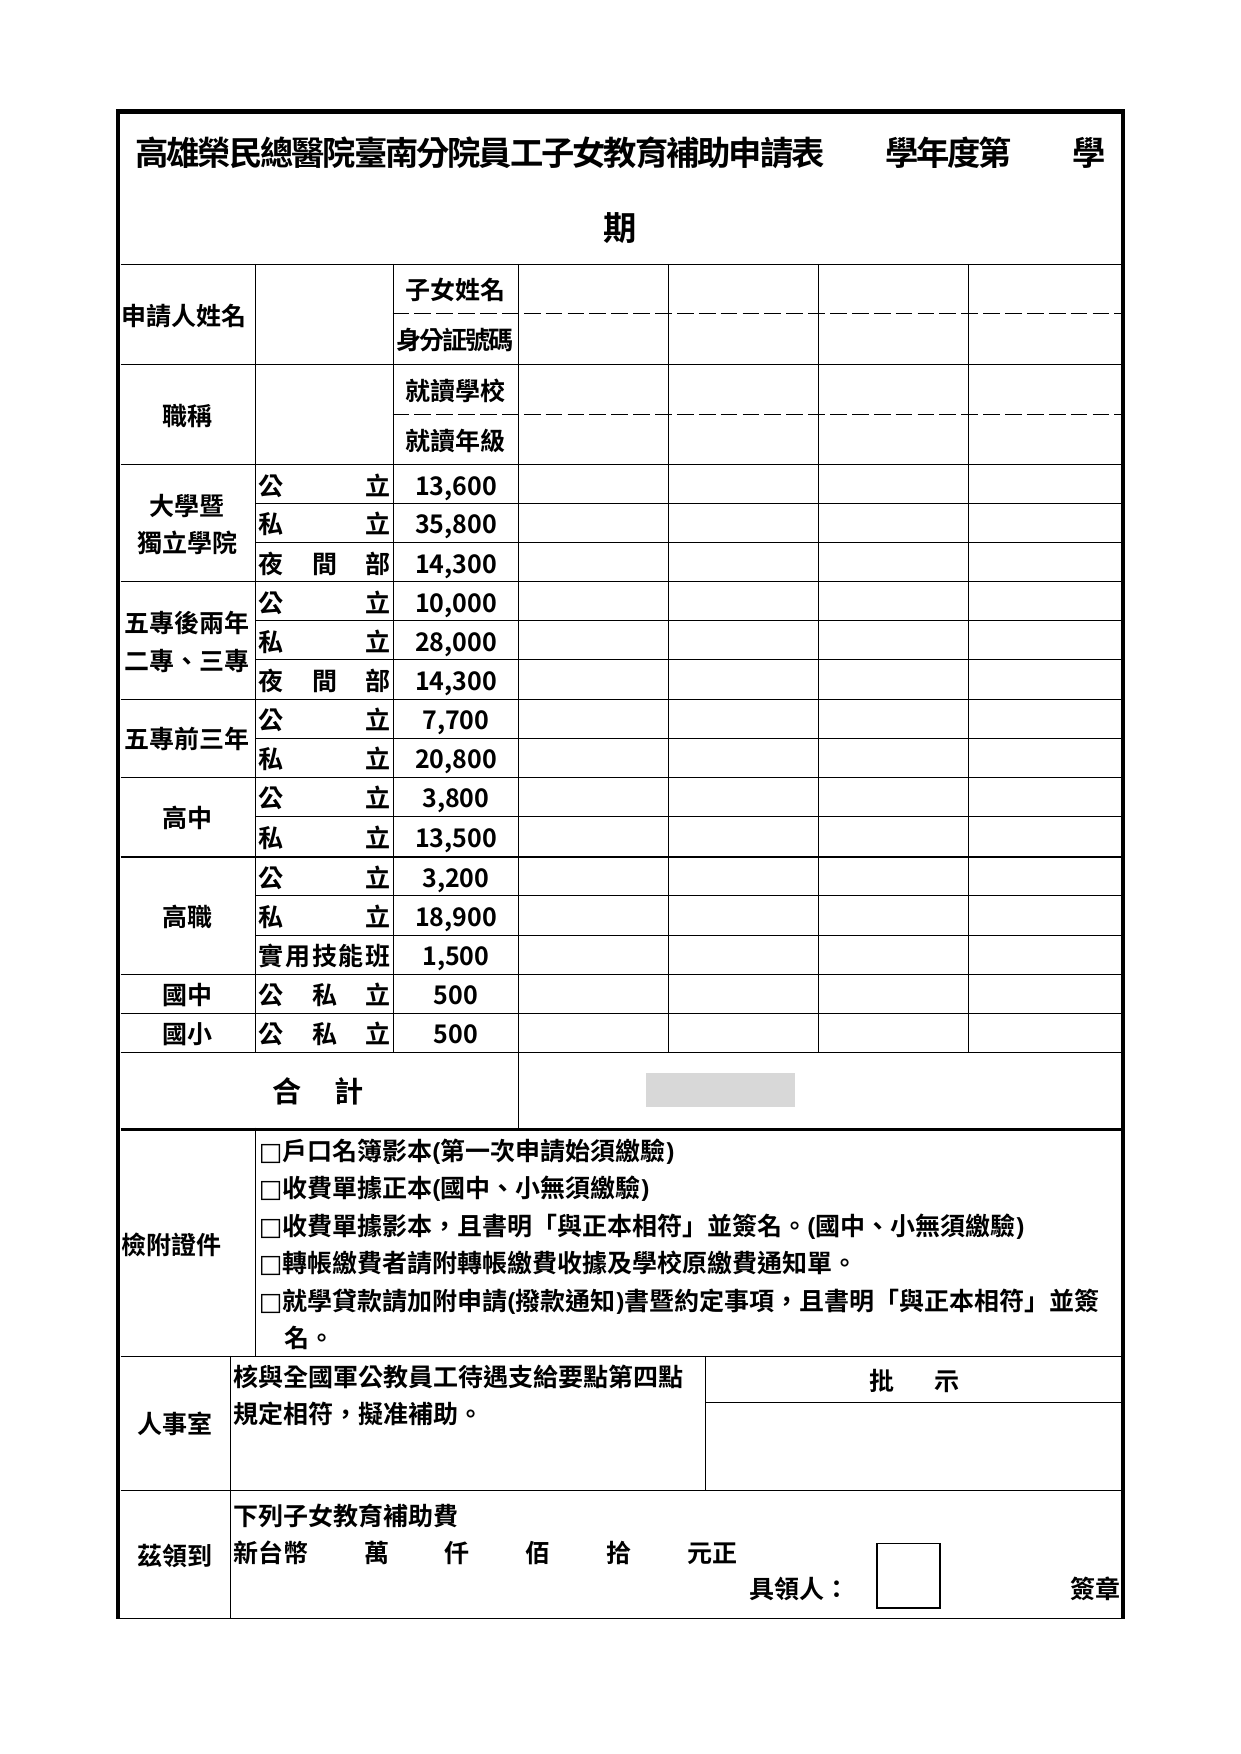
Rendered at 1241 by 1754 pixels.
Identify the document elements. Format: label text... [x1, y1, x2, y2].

table_cell [969, 543, 1121, 581]
table_cell [669, 700, 818, 737]
table_cell 夜間部 [256, 660, 393, 698]
table_cell [669, 817, 818, 856]
table_cell [669, 778, 818, 816]
table_cell 私立 [256, 896, 393, 934]
table_cell [819, 582, 968, 620]
table_cell [519, 1053, 1121, 1128]
table_cell 私立 [256, 504, 393, 542]
table_cell [819, 896, 968, 934]
table_cell [669, 504, 818, 542]
table_cell 1,500 [394, 936, 518, 973]
table_header 高雄榮民總醫院臺南分院員工子女教育補助申請表 學年度第 學期 [120, 114, 1121, 264]
table_cell [819, 778, 968, 816]
table_cell 500 [394, 1014, 518, 1052]
table_cell [969, 739, 1121, 777]
table_cell [969, 414, 1121, 464]
table_cell 國小 [120, 1014, 255, 1052]
table_cell 10,000 [394, 582, 518, 620]
table_cell 檢附證件 [120, 1129, 255, 1356]
table_cell 公立 [256, 582, 393, 620]
table_cell [969, 975, 1121, 1013]
table_cell 500 [394, 975, 518, 1013]
table_cell 13,500 [394, 817, 518, 856]
table_cell [519, 465, 668, 503]
table_cell 五專前三年 [120, 700, 255, 777]
table_cell [669, 936, 818, 973]
table_cell [969, 582, 1121, 620]
table_cell [969, 936, 1121, 973]
table_cell [519, 975, 668, 1013]
table_cell [669, 465, 818, 503]
table_cell 夜間部 [256, 543, 393, 581]
table_cell [669, 660, 818, 698]
table_cell [519, 660, 668, 698]
table_cell 14,300 [394, 660, 518, 698]
table_cell [819, 265, 968, 312]
table_cell 20,800 [394, 739, 518, 777]
table_cell [519, 313, 668, 364]
table_cell [969, 465, 1121, 503]
table_cell [519, 778, 668, 816]
table_cell [819, 700, 968, 737]
table_cell [969, 896, 1121, 934]
table_cell [706, 1403, 1121, 1489]
table_cell [819, 936, 968, 973]
table_cell [819, 621, 968, 659]
table_cell [256, 365, 393, 464]
table_cell [669, 313, 818, 364]
table_cell 28,000 [394, 621, 518, 659]
table_cell [969, 817, 1121, 856]
table_cell 14,300 [394, 543, 518, 581]
table_cell 3,200 [394, 858, 518, 895]
table_cell 批 示 [706, 1357, 1121, 1402]
table_cell [669, 365, 818, 414]
table_cell [519, 896, 668, 934]
table_cell [256, 265, 393, 364]
table_cell [969, 621, 1121, 659]
table_cell [969, 313, 1121, 364]
table_cell [519, 582, 668, 620]
table_cell [969, 265, 1121, 312]
table_cell 公立 [256, 858, 393, 895]
table_cell [969, 858, 1121, 895]
table_cell [519, 817, 668, 856]
table_cell [819, 858, 968, 895]
table_cell 下列子女教育補助費 新台幣 萬 仟 佰 拾 元正 具領人： 簽章 [231, 1491, 1121, 1618]
table_cell [519, 543, 668, 581]
table_cell [819, 1014, 968, 1052]
table_cell 18,900 [394, 896, 518, 934]
table_cell [819, 365, 968, 414]
table_cell [519, 365, 668, 414]
table_cell 申請人姓名 [120, 265, 255, 364]
table_cell [519, 504, 668, 542]
table_cell [669, 582, 818, 620]
table_cell 私立 [256, 621, 393, 659]
table_cell [819, 739, 968, 777]
table_cell 公立 [256, 465, 393, 503]
table_cell 核與全國軍公教員工待遇支給要點第四點規定相符，擬准補助。 [231, 1357, 705, 1489]
table_cell 公立 [256, 700, 393, 737]
table_cell [819, 660, 968, 698]
table_cell [669, 621, 818, 659]
table_cell [969, 700, 1121, 737]
table_cell [969, 504, 1121, 542]
table_cell 私立 [256, 817, 393, 856]
table_cell [819, 504, 968, 542]
table_cell [669, 975, 818, 1013]
table_cell 35,800 [394, 504, 518, 542]
table_cell [819, 465, 968, 503]
table_cell 公 私 立 [256, 1014, 393, 1052]
table_cell 3,800 [394, 778, 518, 816]
table_cell [819, 975, 968, 1013]
table_cell [519, 739, 668, 777]
table_cell 實用技能班 [256, 936, 393, 973]
table_cell [819, 313, 968, 364]
table_cell [669, 414, 818, 464]
table_cell 身分証號碼 [394, 313, 518, 364]
table_cell 公立 [256, 778, 393, 816]
table_cell [669, 1014, 818, 1052]
table_cell 就讀年級 [394, 414, 518, 464]
table_cell 合 計 [120, 1053, 518, 1128]
table_cell 國中 [120, 975, 255, 1013]
table_cell [669, 265, 818, 312]
table_cell 職稱 [120, 365, 255, 464]
table_cell 大學暨 獨立學院 [120, 465, 255, 581]
table_cell [669, 896, 818, 934]
table_cell [969, 660, 1121, 698]
table_cell [519, 700, 668, 737]
table_cell 高中 [120, 778, 255, 856]
table_cell [519, 265, 668, 312]
table_cell 五專後兩年 二專、三專 [120, 582, 255, 698]
table_cell 人事室 [120, 1357, 230, 1489]
table_cell [669, 543, 818, 581]
table_cell [819, 414, 968, 464]
table_cell [969, 365, 1121, 414]
table_cell [519, 414, 668, 464]
table_cell [669, 858, 818, 895]
table_cell 子女姓名 [394, 265, 518, 312]
table_cell [969, 1014, 1121, 1052]
table_cell [969, 778, 1121, 816]
table_cell 私立 [256, 739, 393, 777]
table_cell [819, 543, 968, 581]
table_cell 就讀學校 [394, 365, 518, 414]
table_cell 公 私 立 [256, 975, 393, 1013]
table_cell [519, 858, 668, 895]
table_cell 7,700 [394, 700, 518, 737]
table_cell [519, 936, 668, 973]
table_cell 高職 [120, 857, 255, 973]
table_cell [519, 621, 668, 659]
table_cell □戶口名簿影本(第一次申請始須繳驗) □收費單據正本(國中、小無須繳驗) □收費單據影本，且書明「與正本相符」並簽名。(國中、小無須繳驗) □轉帳繳費者請附轉帳繳費收據及學校原繳費通知單。 □就學貸款請加附申請(撥款通知)書暨約定事項，且書明「與正本相符」並簽 名。 [256, 1131, 1121, 1356]
table_cell [819, 817, 968, 856]
table_cell 13,600 [394, 465, 518, 503]
table_cell [669, 739, 818, 777]
table_cell 茲領到 [120, 1491, 230, 1618]
table_cell [519, 1014, 668, 1052]
